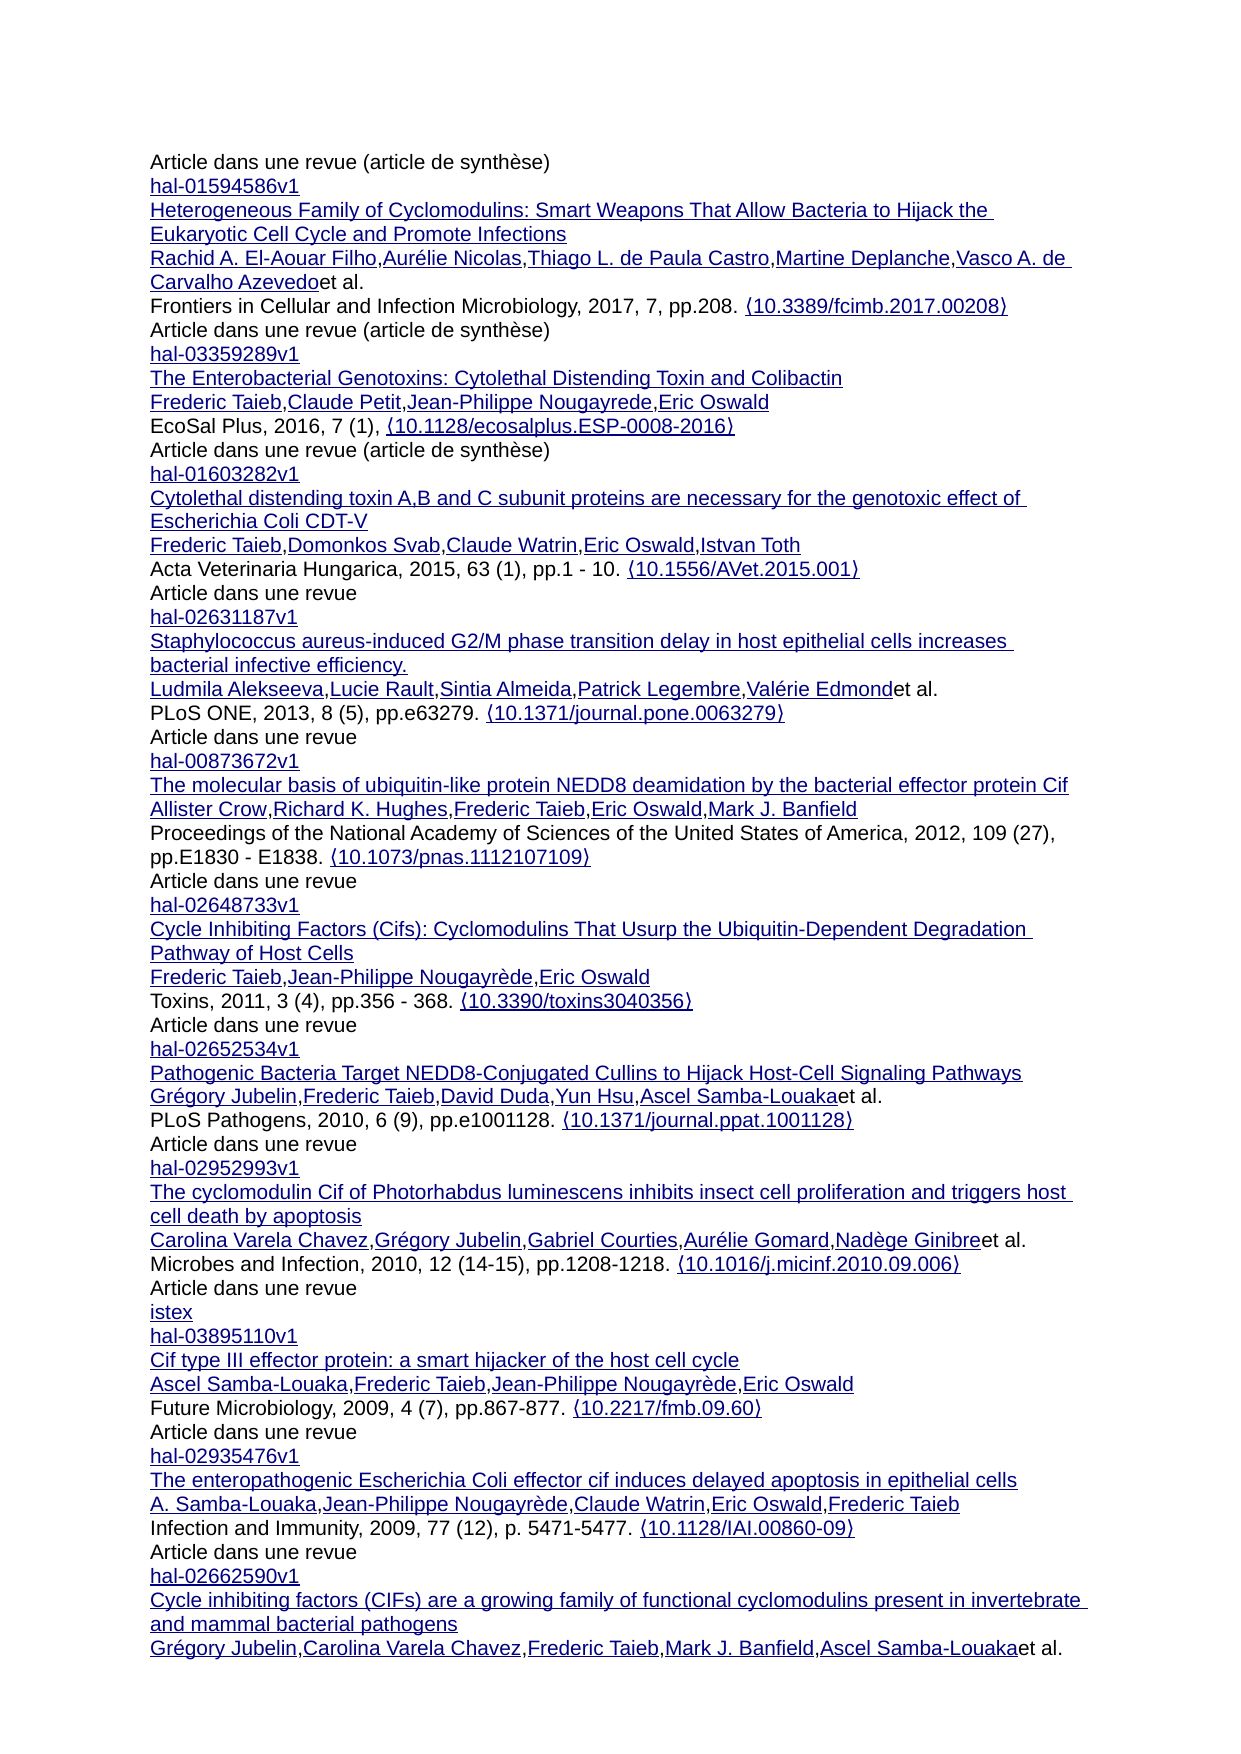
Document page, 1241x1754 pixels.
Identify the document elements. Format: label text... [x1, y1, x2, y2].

table_cell Cycle inhibiting factors (CIFs) are a growing family of functional cyclomodulins present in invertebrate and mammal bacterial pathogens Grégory Jubelin,Carolina Varela Chavez,Frederic Taieb,Mark J. Banfield,Ascel Samba-Louakaet al. [150, 1588, 1090, 1659]
table_cell Cif type III effector protein: a smart hijacker of the host cell cycle Ascel Samba-Louaka,Frederic Taieb,Jean-Philippe Nougayrède,Eric Oswald Future Microbiology, 2009, 4 (7), pp.867-877. ⟨10.2217/fmb.09.60⟩ Article dans une revue hal-02935476v1 [150, 1348, 1090, 1468]
table_cell Pathogenic Bacteria Target NEDD8-Conjugated Cullins to Hijack Host-Cell Signaling Pathways Grégory Jubelin,Frederic Taieb,David Duda,Yun Hsu,Ascel Samba-Louakaet al. PLoS Pathogens, 2010, 6 (9), pp.e1001128. ⟨10.1371/journal.ppat.1001128⟩ Article dans une revue hal-02952993v1 [150, 1060, 1090, 1180]
table_cell The cyclomodulin Cif of Photorhabdus luminescens inhibits insect cell proliferation and triggers host cell death by apoptosis Carolina Varela Chavez,Grégory Jubelin,Gabriel Courties,Aurélie Gomard,Nadège Ginibreet al. Microbes and Infection, 2010, 12 (14-15), pp.1208-1218. ⟨10.1016/j.micinf.2010.09.006⟩ Article dans une revue istex hal-03895110v1 [150, 1180, 1090, 1348]
table_cell The Enterobacterial Genotoxins: Cytolethal Distending Toxin and Colibactin Frederic Taieb,Claude Petit,Jean-Philippe Nougayrede,Eric Oswald EcoSal Plus, 2016, 7 (1), ⟨10.1128/ecosalplus.ESP-0008-2016⟩ Article dans une revue (article de synthèse) hal-01603282v1 [150, 366, 1090, 485]
table_cell Cytolethal distending toxin A,B and C subunit proteins are necessary for the genotoxic effect of Escherichia Coli CDT-V Frederic Taieb,Domonkos Svab,Claude Watrin,Eric Oswald,Istvan Toth Acta Veterinaria Hungarica, 2015, 63 (1), pp.1 - 10. ⟨10.1556/AVet.2015.001⟩ Article dans une revue hal-02631187v1 [150, 485, 1090, 629]
table_cell The enteropathogenic Escherichia Coli effector cif induces delayed apoptosis in epithelial cells A. Samba-Louaka,Jean-Philippe Nougayrède,Claude Watrin,Eric Oswald,Frederic Taieb Infection and Immunity, 2009, 77 (12), p. 5471-5477. ⟨10.1128/IAI.00860-09⟩ Article dans une revue hal-02662590v1 [150, 1468, 1090, 1587]
table_cell Article dans une revue (article de synthèse) hal-01594586v1 [150, 150, 1090, 198]
table_cell Cycle Inhibiting Factors (Cifs): Cyclomodulins That Usurp the Ubiquitin-Dependent Degradation Pathway of Host Cells Frederic Taieb,Jean-Philippe Nougayrède,Eric Oswald Toxins, 2011, 3 (4), pp.356 - 368. ⟨10.3390/toxins3040356⟩ Article dans une revue hal-02652534v1 [150, 917, 1090, 1060]
table_cell Heterogeneous Family of Cyclomodulins: Smart Weapons That Allow Bacteria to Hijack the Eukaryotic Cell Cycle and Promote Infections Rachid A. El-Aouar Filho,Aurélie Nicolas,Thiago L. de Paula Castro,Martine Deplanche,Vasco A. de Carvalho Azevedoet al. Frontiers in Cellular and Infection Microbiology, 2017, 7, pp.208. ⟨10.3389/fcimb.2017.00208⟩ Article dans une revue (article de synthèse) hal-03359289v1 [150, 198, 1090, 366]
table_cell The molecular basis of ubiquitin-like protein NEDD8 deamidation by the bacterial effector protein Cif Allister Crow,Richard K. Hughes,Frederic Taieb,Eric Oswald,Mark J. Banfield Proceedings of the National Academy of Sciences of the United States of America, 2012, 109 (27), pp.E1830 - E1838. ⟨10.1073/pnas.1112107109⟩ Article dans une revue hal-02648733v1 [150, 773, 1090, 917]
table_cell Staphylococcus aureus-induced G2/M phase transition delay in host epithelial cells increases bacterial infective efficiency. Ludmila Alekseeva,Lucie Rault,Sintia Almeida,Patrick Legembre,Valérie Edmondet al. PLoS ONE, 2013, 8 (5), pp.e63279. ⟨10.1371/journal.pone.0063279⟩ Article dans une revue hal-00873672v1 [150, 629, 1090, 773]
